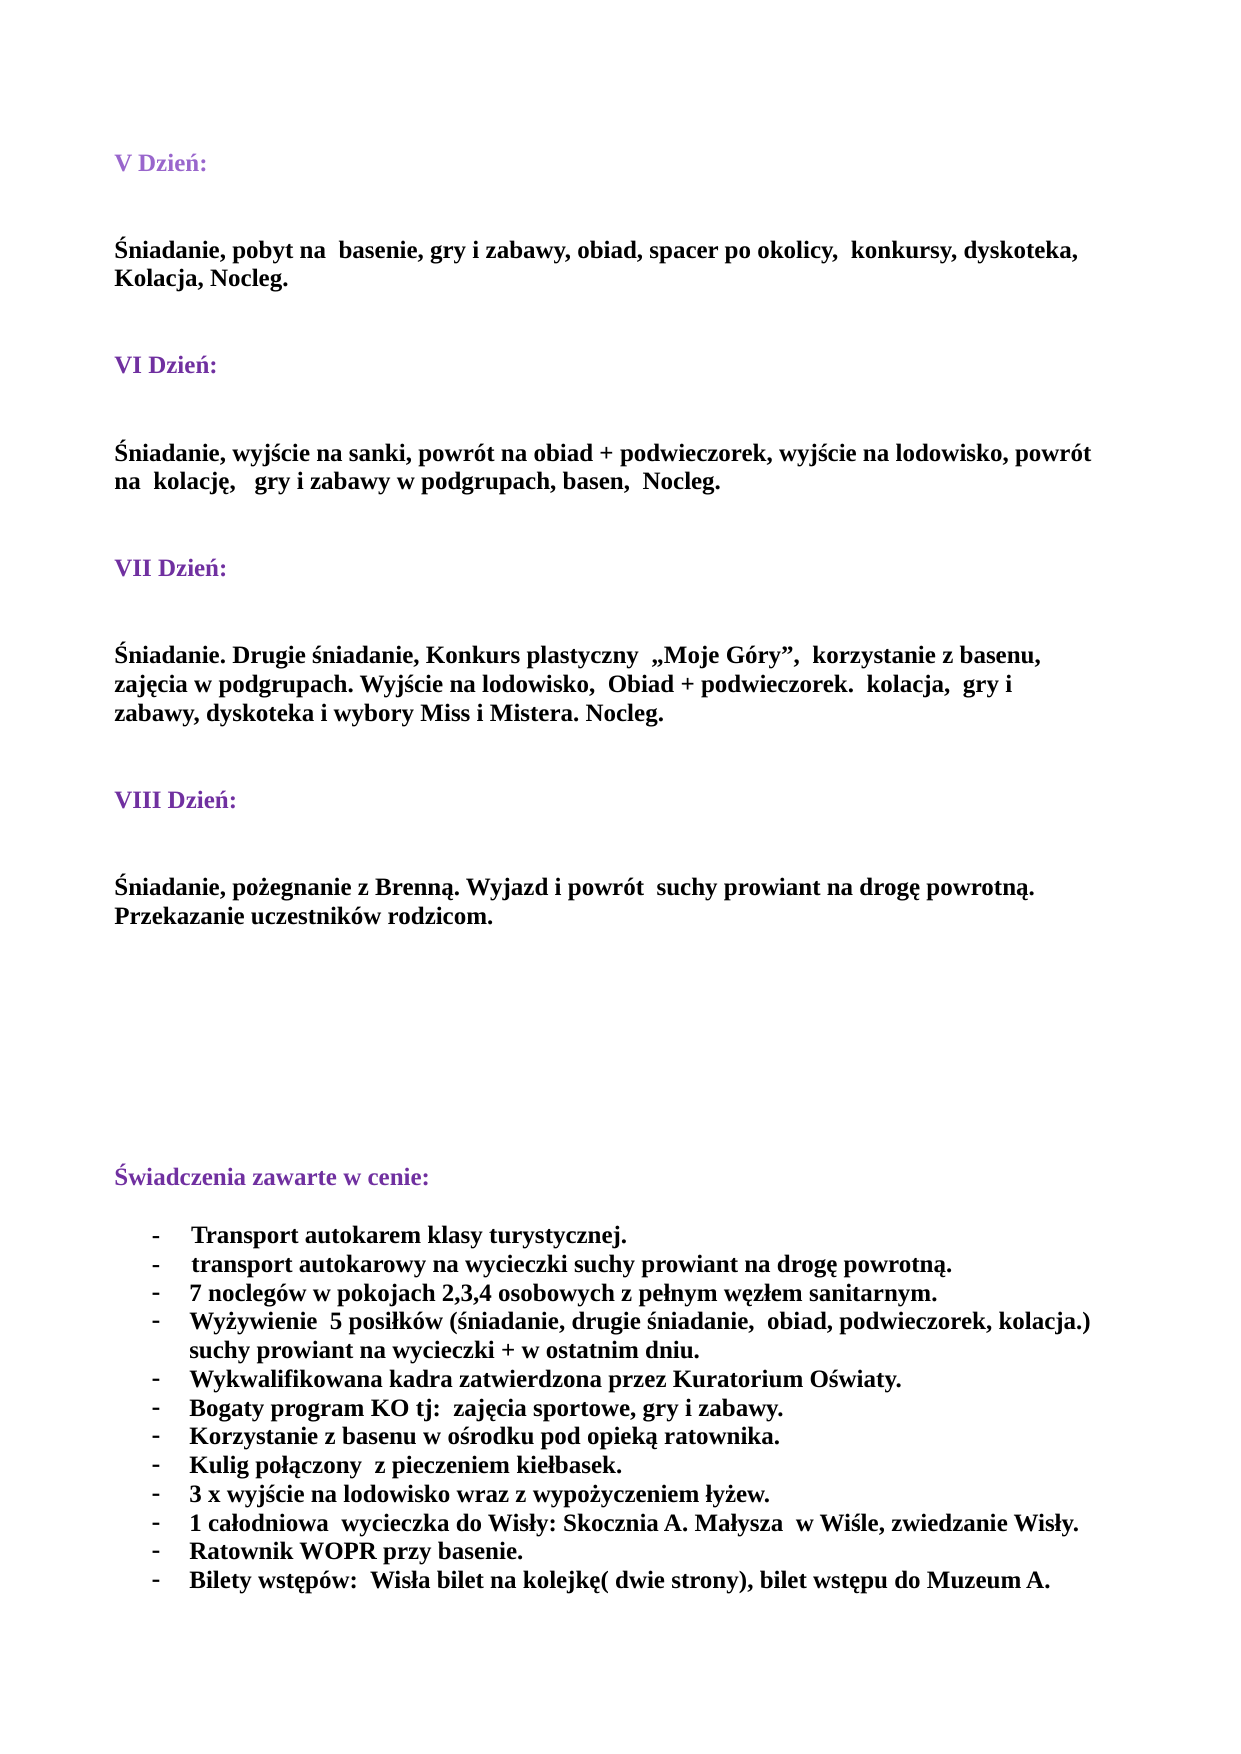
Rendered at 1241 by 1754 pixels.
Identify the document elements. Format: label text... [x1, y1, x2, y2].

list Bilety wstępów: Wisła bilet na kolejkę( dwie strony), bilet wstępu do Muzeum A. [152, 1565, 1092, 1594]
text Śniadanie, pobyt na basenie, gry i zabawy, obiad, spacer po okolicy, konkursy, dyskoteka, Kolacja, Nocleg. [114, 235, 1092, 292]
text VIII Dzień: [114, 785, 1092, 814]
list 7 noclegów w pokojach 2,3,4 osobowych z pełnym węzłem sanitarnym. [152, 1278, 1092, 1306]
text - Transport autokarem klasy turystycznej. [114, 1220, 1092, 1249]
text V Dzień: [114, 148, 1092, 176]
list Kulig połączony z pieczeniem kiełbasek. [152, 1450, 1092, 1479]
list Korzystanie z basenu w ośrodku pod opieką ratownika. [152, 1421, 1092, 1450]
text Świadczenia zawarte w cenie: [114, 1162, 1092, 1191]
text Śniadanie, wyjście na sanki, powrót na obiad + podwieczorek, wyjście na lodowisko, powrót na kolację, gry i zabawy w podgrupach, basen, Nocleg. [114, 438, 1092, 495]
list 3 x wyjście na lodowisko wraz z wypożyczeniem łyżew. [152, 1479, 1092, 1508]
text - transport autokarowy na wycieczki suchy prowiant na drogę powrotną. [114, 1249, 1092, 1278]
list Ratownik WOPR przy basenie. [152, 1536, 1092, 1565]
list 1 całodniowa wycieczka do Wisły: Skocznia A. Małysza w Wiśle, zwiedzanie Wisły. [152, 1508, 1092, 1536]
text Śniadanie. Drugie śniadanie, Konkurs plastyczny „Moje Góry”, korzystanie z basenu, zajęcia w podgrupach. Wyjście na lodowisko, Obiad + podwieczorek. kolacja, gry i zabawy, dyskoteka i wybory Miss i Mistera. Nocleg. [114, 641, 1092, 727]
list Bogaty program KO tj: zajęcia sportowe, gry i zabawy. [152, 1393, 1092, 1421]
text Śniadanie, pożegnanie z Brenną. Wyjazd i powrót suchy prowiant na drogę powrotną. Przekazanie uczestników rodzicom. [114, 872, 1092, 930]
list Wykwalifikowana kadra zatwierdzona przez Kuratorium Oświaty. [152, 1364, 1092, 1393]
list Wyżywienie 5 posiłków (śniadanie, drugie śniadanie, obiad, podwieczorek, kolacja.) suchy prowiant na wycieczki + w ostatnim dniu. [152, 1306, 1092, 1364]
text VI Dzień: [114, 351, 1092, 379]
text VII Dzień: [114, 553, 1092, 582]
